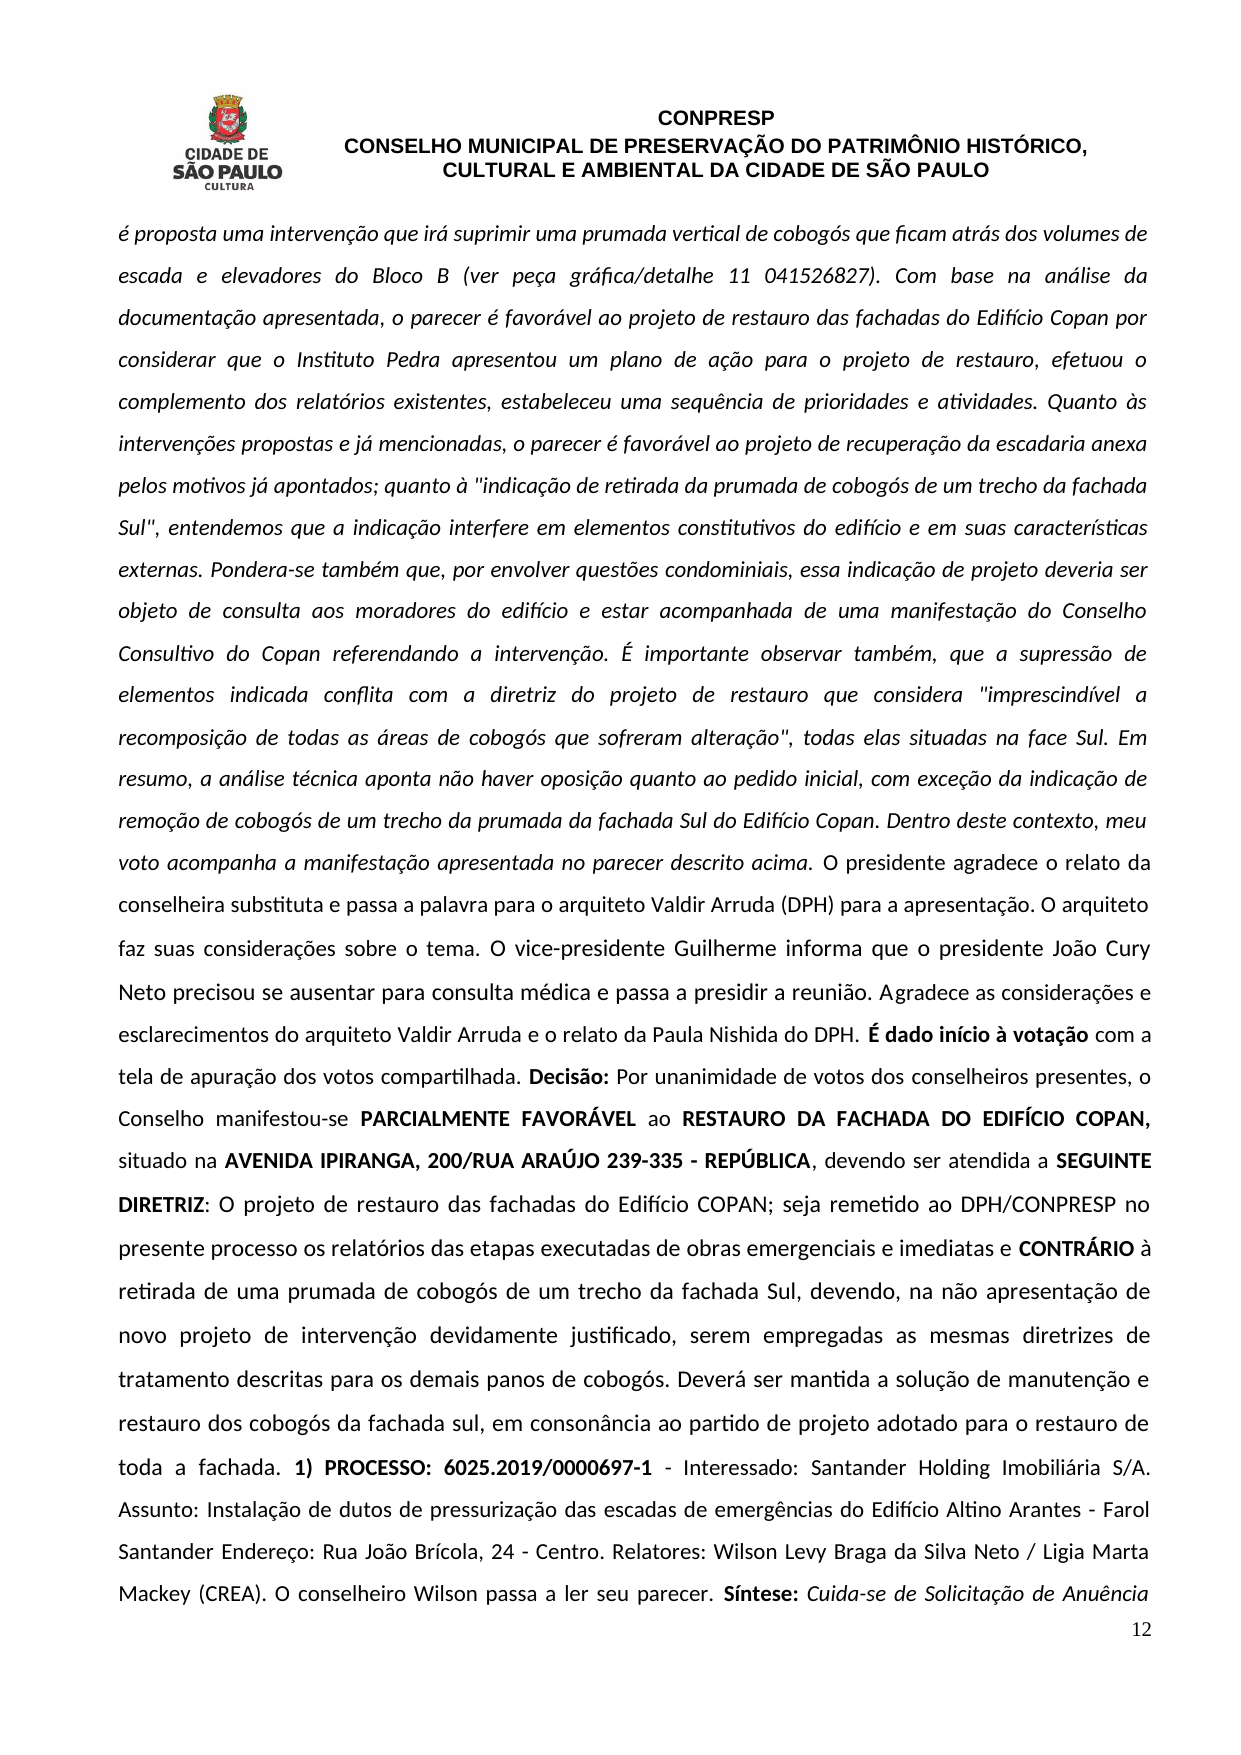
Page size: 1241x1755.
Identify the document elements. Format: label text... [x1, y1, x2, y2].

text é proposta uma intervenção que irá suprimir uma prumada vertical de cobogós que ficam atrás dos volumes de escada e elevadores do Bloco B (ver peça gráfica/detalhe 11 041526827). Com base na análise da documentação apresentada, o parecer é favorável ao projeto de restauro das fachadas do Edifício Copan por considerar que o Instituto Pedra apresentou um plano de ação para o projeto de restauro, efetuou o complemento dos relatórios existentes, estabeleceu uma sequência de prioridades e atividades. Quanto às intervenções propostas e já mencionadas, o parecer é favorável ao projeto de recuperação da escadaria anexa pelos motivos já apontados; quanto à "indicação de retirada da prumada de cobogós de um trecho da fachada Sul", entendemos que a indicação interfere em elementos constitutivos do edifício e em suas características externas. Pondera-se também que, por envolver questões condominiais, essa indicação de projeto deveria ser objeto de consulta aos moradores do edifício e estar acompanhada de uma manifestação do Conselho Consultivo do Copan referendando a intervenção. É importante observar também, que a supressão de elementos indicada conflita com a diretriz do projeto de restauro que considera "imprescindível a recomposição de todas as áreas de cobogós que sofreram alteração", todas elas situadas na face Sul. Em resumo, a análise técnica aponta não haver oposição quanto ao pedido inicial, com exceção da indicação de remoção de cobogós de um trecho da prumada da fachada Sul do Edifício Copan. Dentro deste contexto, meu voto acompanha a manifestação apresentada no parecer descrito acima. O presidente agradece o relato da conselheira substituta e passa a palavra para o arquiteto Valdir Arruda (DPH) para a apresentação. O arquiteto faz suas considerações sobre o tema. O vice-presidente Guilherme informa que o presidente João Cury Neto precisou se ausentar para consulta médica e passa a presidir a reunião. Agradece as considerações e esclarecimentos do arquiteto Valdir Arruda e o relato da Paula Nishida do DPH. É dado início à votação com a tela de apuração dos votos compartilhada. Decisão: Por unanimidade de votos dos conselheiros presentes, o Conselho manifestou-se PARCIALMENTE FAVORÁVEL ao RESTAURO DA FACHADA DO EDIFÍCIO COPAN, situado na AVENIDA IPIRANGA, 200/RUA ARAÚJO 239-335 - REPÚBLICA, devendo ser atendida a SEGUINTE DIRETRIZ: O projeto de restauro das fachadas do Edifício COPAN; seja remetido ao DPH/CONPRESP no presente processo os relatórios das etapas executadas de obras emergenciais e imediatas e CONTRÁRIO à retirada de uma prumada de cobogós de um trecho da fachada Sul, devendo, na não apresentação de novo projeto de intervenção devidamente justificado, serem empregadas as mesmas diretrizes de tratamento descritas para os demais panos de cobogós. Deverá ser mantida a solução de manutenção e restauro dos cobogós da fachada sul, em consonância ao partido de projeto adotado para o restauro de toda a fachada. 1) PROCESSO: 6025.2019/0000697-1 - Interessado: Santander Holding Imobiliária S/A. Assunto: Instalação de dutos de pressurização das escadas de emergências do Edifício Altino Arantes - Farol Santander Endereço: Rua João Brícola, 24 - Centro. Relatores: Wilson Levy Braga da Silva Neto / Ligia Marta Mackey (CREA). O conselheiro Wilson passa a ler seu parecer. Síntese: Cuida-se de Solicitação de Anuência [118, 219, 1152, 1607]
